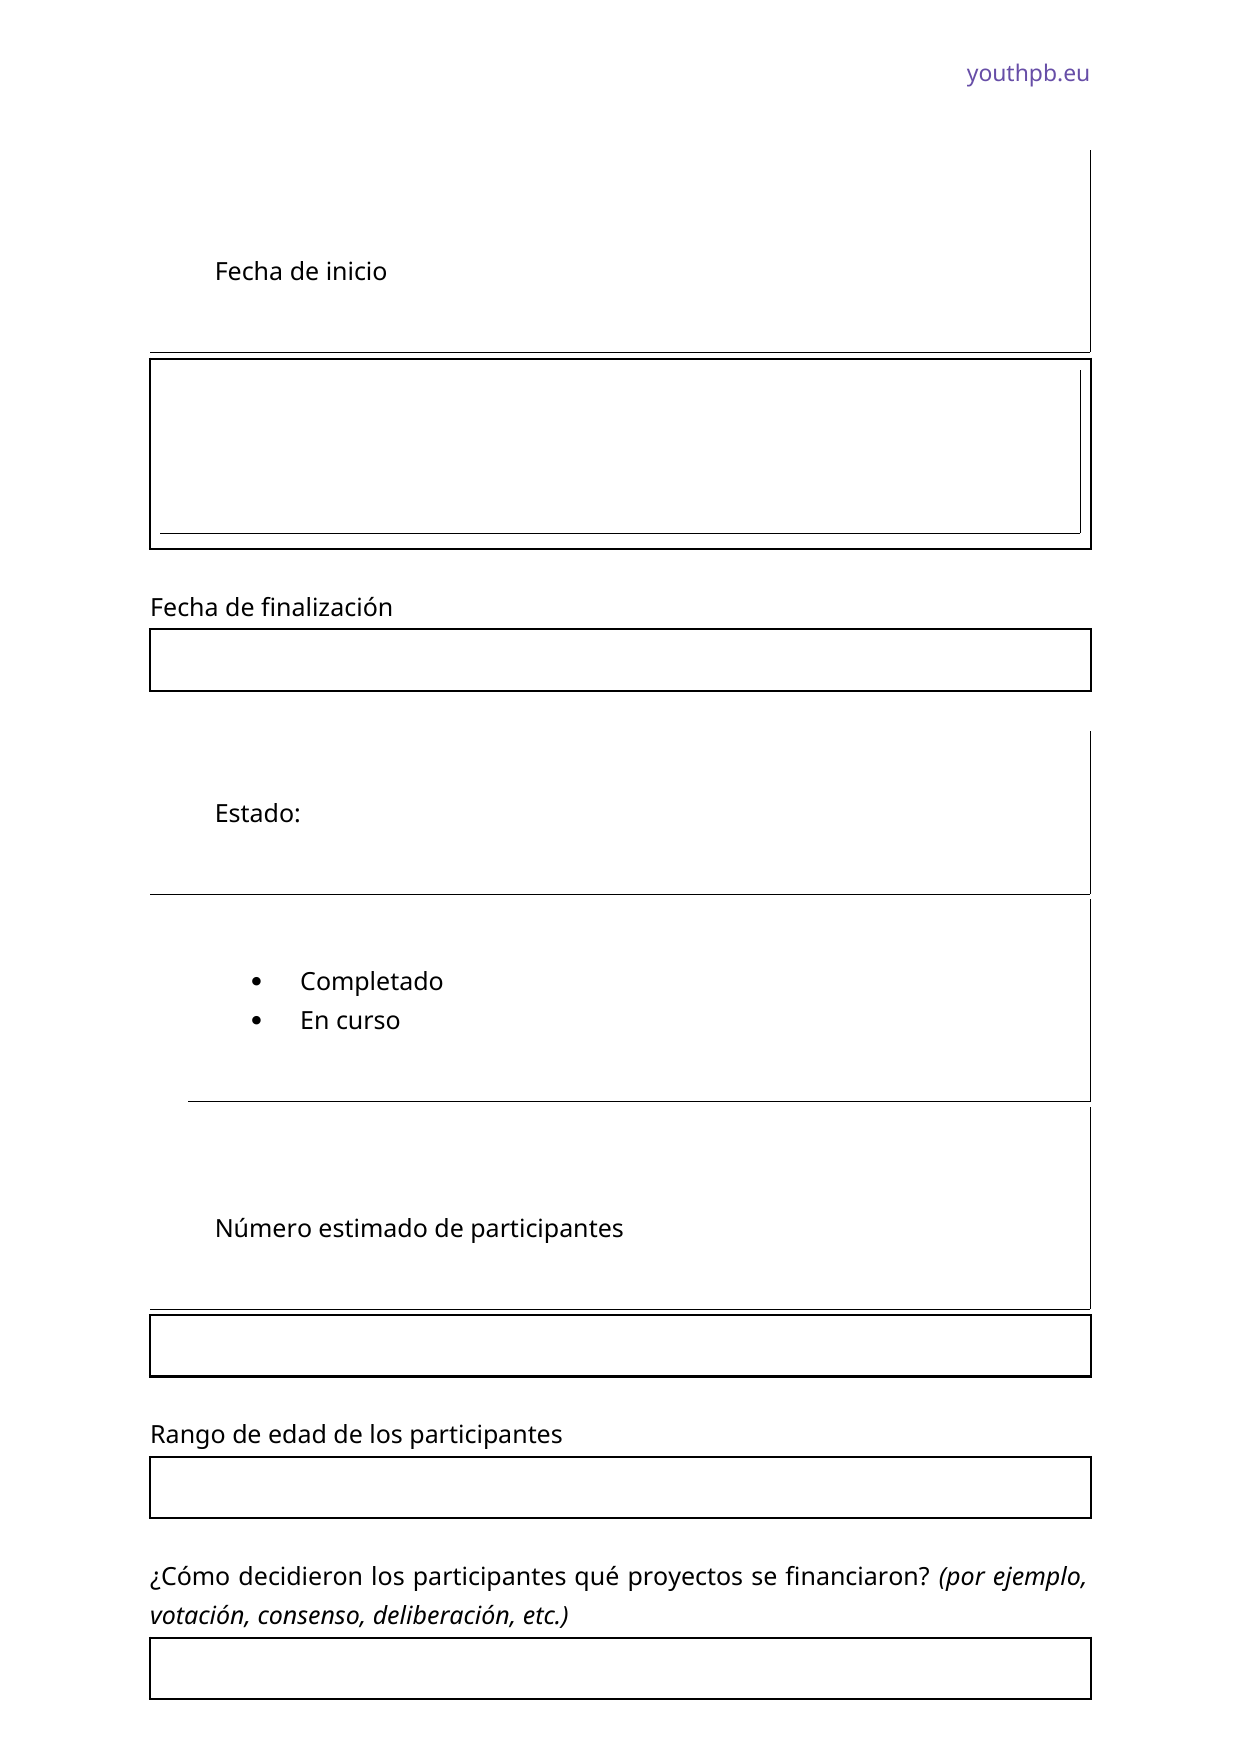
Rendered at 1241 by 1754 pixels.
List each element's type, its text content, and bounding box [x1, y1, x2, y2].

list Completado [187, 899, 1090, 938]
text Estado: [150, 731, 1090, 894]
text ¿Cómo decidieron los participantes qué proyectos se financiaron? (por ejemplo, votación, consenso, deliberación, etc.) [150, 1558, 1090, 1632]
text Fecha de inicio [150, 189, 1090, 352]
table_header [151, 1458, 1090, 1517]
list En curso [187, 938, 1090, 1102]
text Fecha de finalización [150, 589, 1090, 623]
text Rango de edad de los participantes [150, 1417, 1090, 1451]
table_header [151, 360, 1090, 548]
table_header [151, 1639, 1090, 1698]
table_header [151, 1316, 1090, 1375]
table_header [151, 630, 1090, 689]
text Número estimado de participantes [150, 1146, 1090, 1309]
